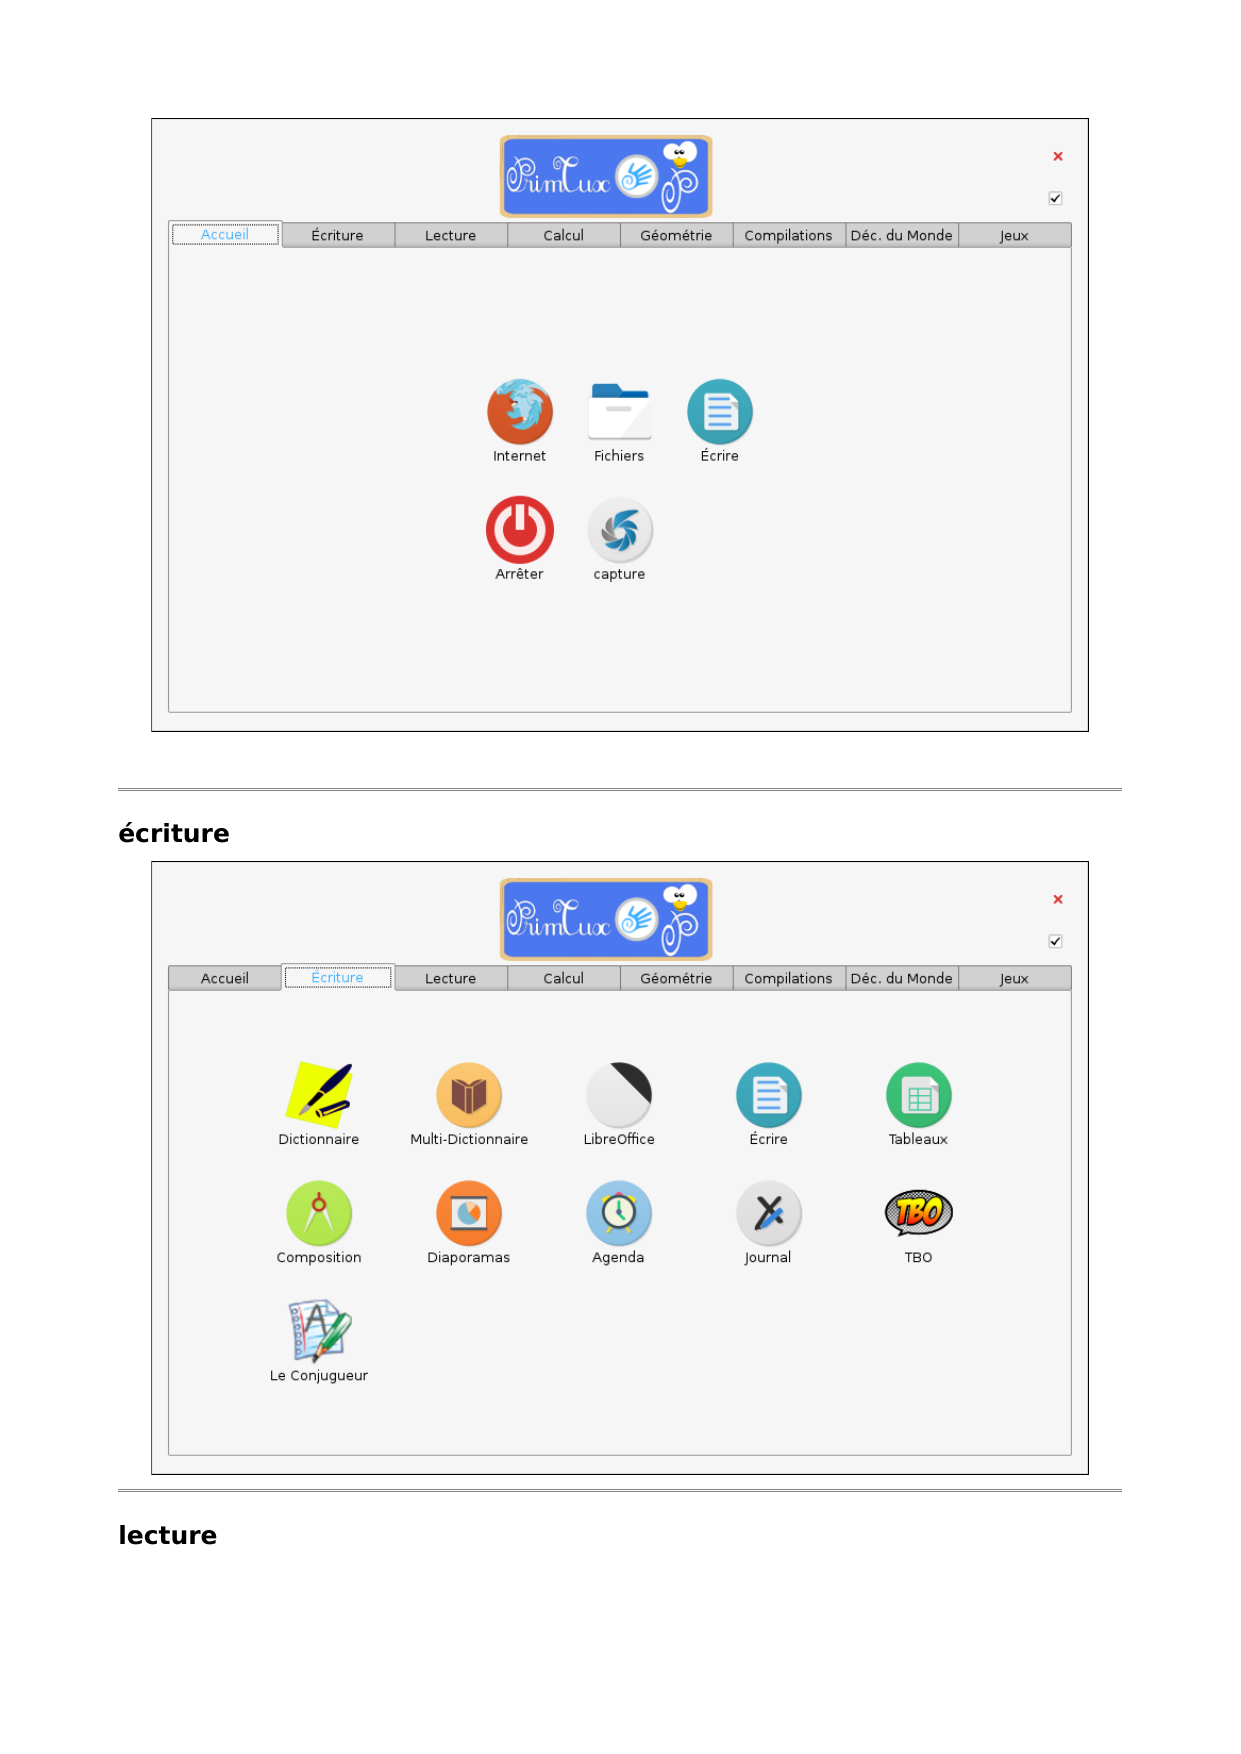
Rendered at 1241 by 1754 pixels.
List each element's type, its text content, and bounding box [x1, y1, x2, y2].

picture [151, 118, 1089, 732]
text écriture [118, 819, 1122, 849]
picture [151, 861, 1089, 1475]
text lecture [118, 1521, 1122, 1550]
